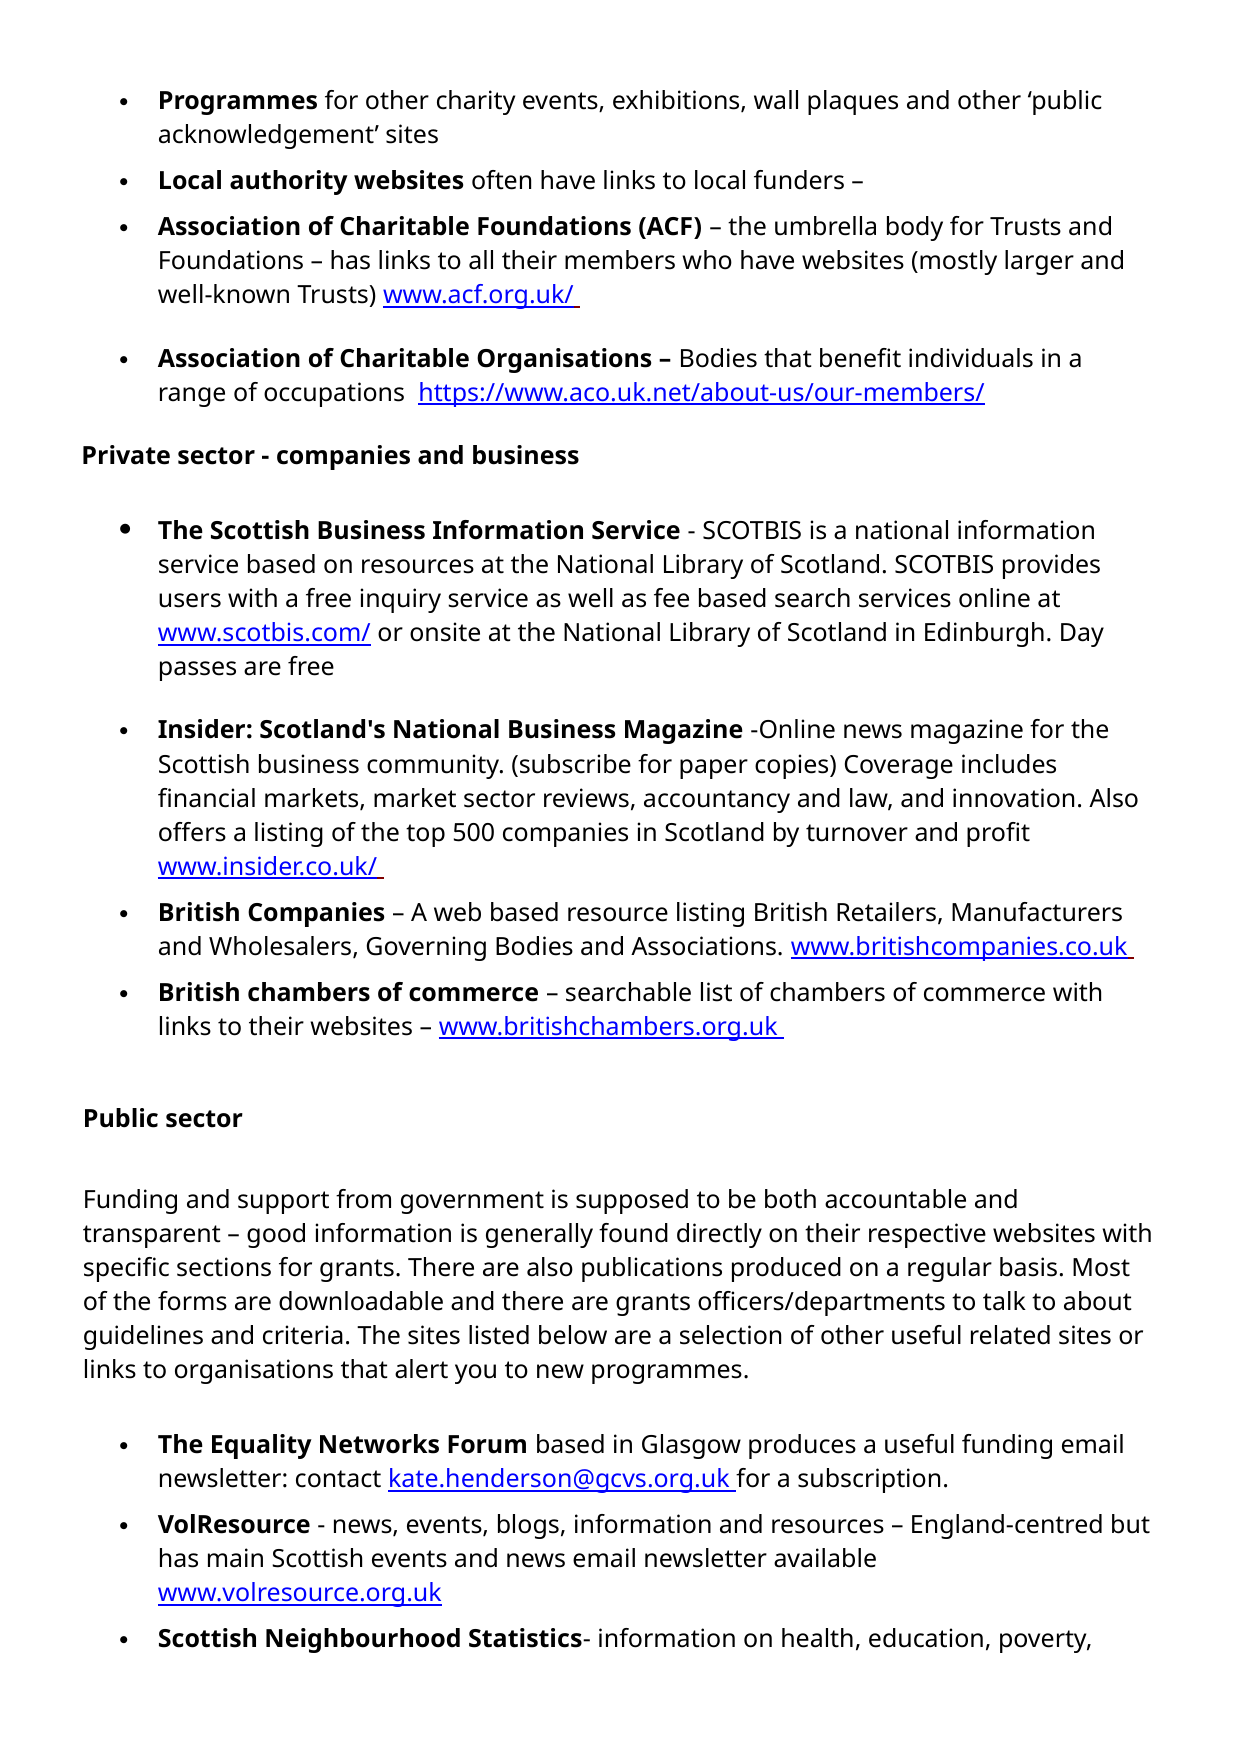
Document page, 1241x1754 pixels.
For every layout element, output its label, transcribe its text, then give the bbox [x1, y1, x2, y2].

list British chambers of commerce – searchable list of chambers of commerce with links to their websites – www.britishchambers.org.uk [120, 974, 1157, 1043]
list Scottish Neighbourhood Statistics- information on health, education, poverty, [120, 1621, 1157, 1655]
text Private sector - companies and business [81, 437, 1157, 472]
list The Equality Networks Forum based in Glasgow produces a useful funding email newsletter: contact kate.henderson@gcvs.org.uk for a subscription. [120, 1427, 1157, 1495]
list The Scottish Business Information Service - SCOTBIS is a national information service based on resources at the National Library of Scotland. SCOTBIS provides users with a free inquiry service as well as fee based search services online at www.scotbis.com/ or onsite at the National Library of Scotland in Edinburgh. Day passes are free [120, 513, 1157, 683]
list Local authority websites often have links to local funders – [120, 163, 1157, 197]
list Programmes for other charity events, exhibitions, wall plaques and other ‘public acknowledgement’ sites [120, 83, 1157, 151]
list Association of Charitable Foundations (ACF) – the umbrella body for Trusts and Foundations – has links to all their members who have websites (mostly larger and well-known Trusts) www.acf.org.uk/ [120, 209, 1157, 311]
list Insider: Scotland's National Business Magazine -Online news magazine for the Scottish business community. (subscribe for paper copies) Coverage includes financial markets, market sector reviews, accountancy and law, and innovation. Also offers a listing of the top 500 companies in Scotland by turnover and profit www.insider.co.uk/ [120, 712, 1157, 882]
text Public sector [83, 1101, 1157, 1135]
list British Companies – A web based resource listing British Retailers, Manufacturers and Wholesalers, Governing Bodies and Associations. www.britishcompanies.co.uk [120, 894, 1157, 963]
text Funding and support from government is supposed to be both accountable and transparent – good information is generally found directly on their respective websites with specific sections for grants. There are also publications produced on a regular basis. Most of the forms are downloadable and there are grants officers/departments to talk to about guidelines and criteria. The sites listed below are a selection of other useful related sites or links to organisations that alert you to new programmes. [83, 1181, 1157, 1386]
list Association of Charitable Organisations – Bodies that benefit individuals in a range of occupations https://www.aco.uk.net/about-us/our-members/ [120, 340, 1157, 408]
list VolResource - news, events, blogs, information and resources – England-centred but has main Scottish events and news email newsletter available www.volresource.org.uk [120, 1507, 1157, 1609]
